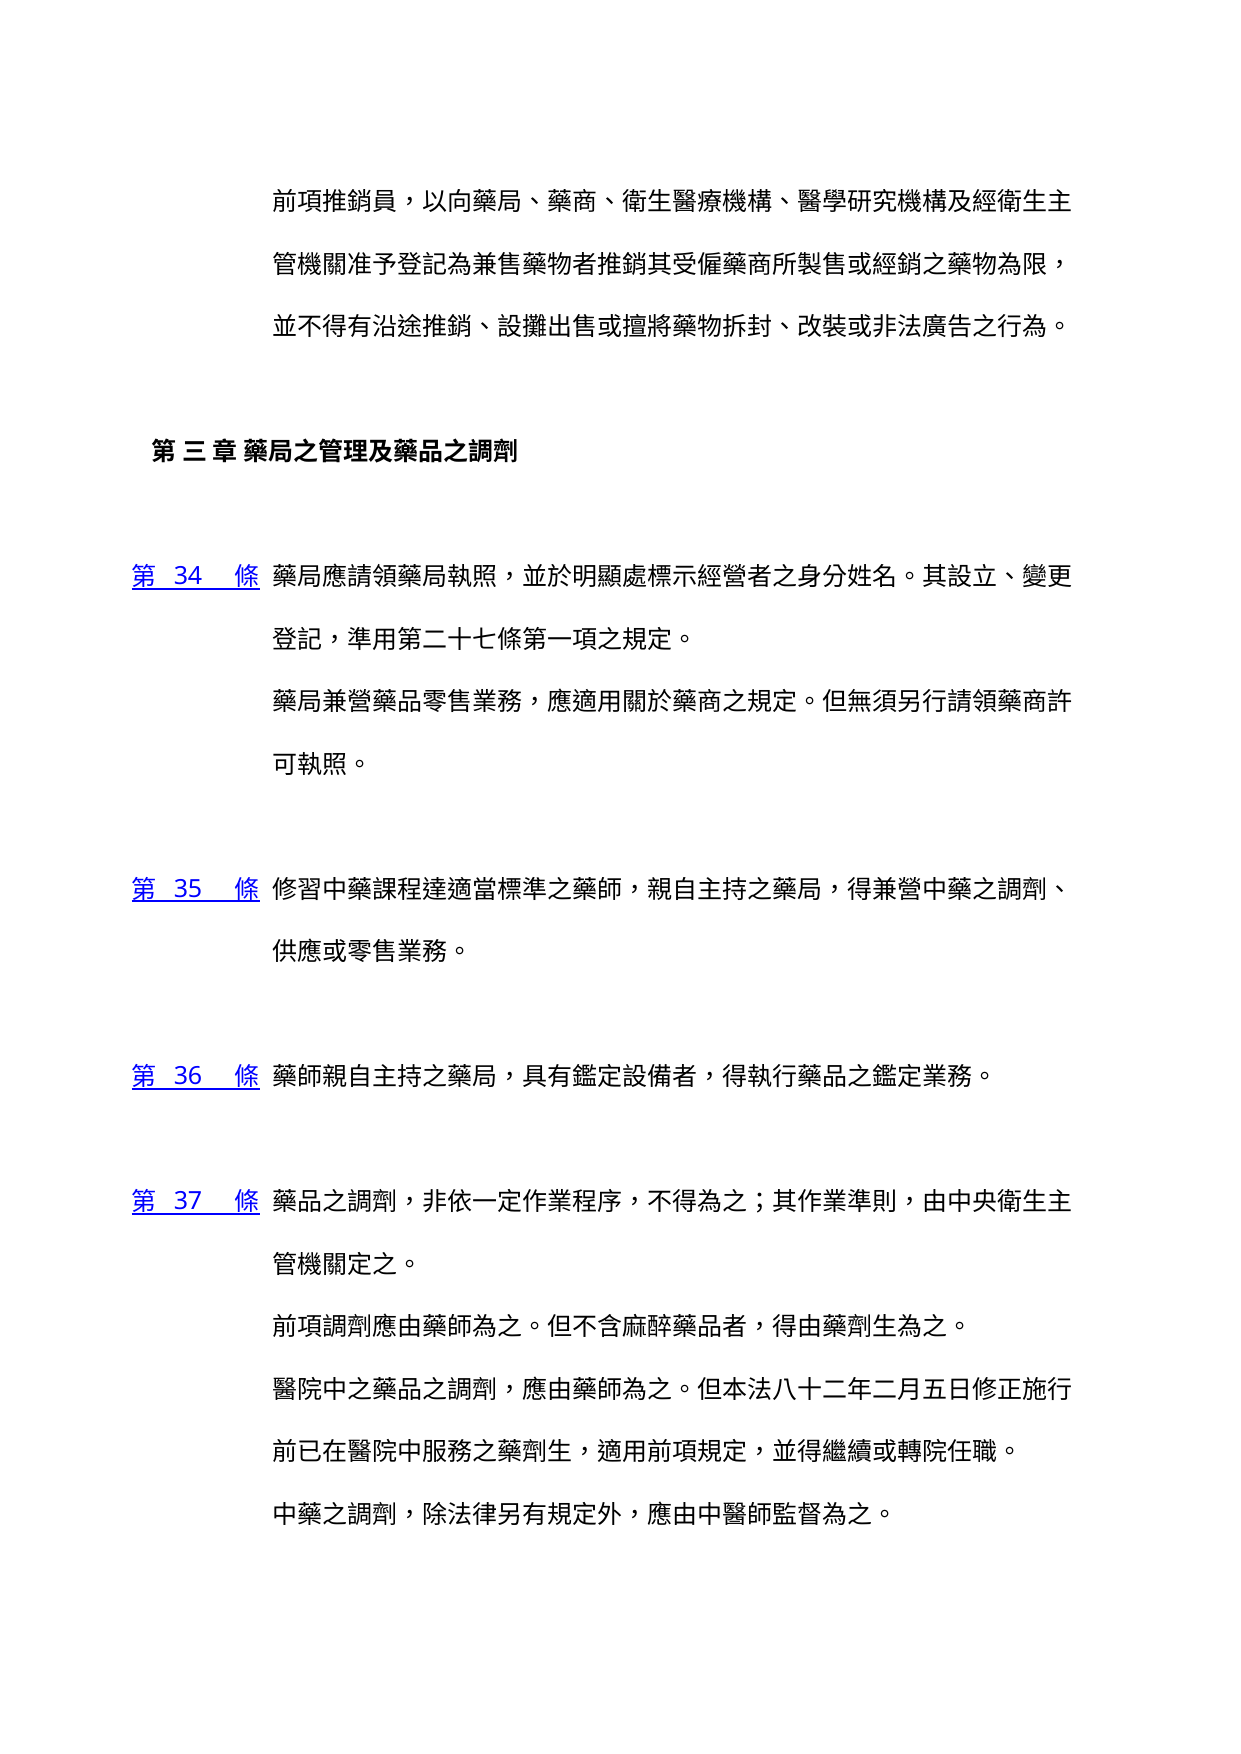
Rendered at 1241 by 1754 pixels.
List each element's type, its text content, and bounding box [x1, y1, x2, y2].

table_cell 第 三 章 藥局之管理及藥品之調劑 [129, 349, 1109, 474]
table_cell [1109, 474, 1114, 786]
table_cell [1109, 974, 1114, 1099]
table_cell 第 35 條 [129, 786, 269, 974]
table_cell 第 37 條 [129, 1099, 269, 1536]
table_cell 藥品之調劑，非依一定作業程序，不得為之；其作業準則，由中央衛生主 管機關定之。 前項調劑應由藥師為之。但不含麻醉藥品者，得由藥劑生為之。 醫院中之藥品之調劑，應由藥師為之。但本法八十二年二月五日修正施行 前已在醫院中服務之藥劑生，適用前項規定，並得繼續或轉院任職。 中藥之調劑，除法律另有規定外，應由中醫師監督為之。 [269, 1099, 1109, 1536]
table_cell 藥局應請領藥局執照，並於明顯處標示經營者之身分姓名。其設立、變更 登記，準用第二十七條第一項之規定。 藥局兼營藥品零售業務，應適用關於藥商之規定。但無須另行請領藥商許 可執照。 [269, 474, 1109, 786]
table_cell [1109, 786, 1114, 974]
table_cell [1109, 96, 1114, 349]
table_cell 前項推銷員，以向藥局、藥商、衛生醫療機構、醫學研究機構及經衛生主 管機關准予登記為兼售藥物者推銷其受僱藥商所製售或經銷之藥物為限， 並不得有沿途推銷、設攤出售或擅將藥物拆封、改裝或非法廣告之行為。 [269, 96, 1109, 349]
table_cell [1109, 349, 1114, 474]
table_cell 修習中藥課程達適當標準之藥師，親自主持之藥局，得兼營中藥之調劑、 供應或零售業務。 [269, 786, 1109, 974]
table_cell 第 34 條 [129, 474, 269, 786]
table_cell 第 36 條 [129, 974, 269, 1099]
table_cell [129, 96, 269, 349]
table_cell 藥師親自主持之藥局，具有鑑定設備者，得執行藥品之鑑定業務。 [269, 974, 1109, 1099]
table_cell [1109, 1099, 1114, 1536]
